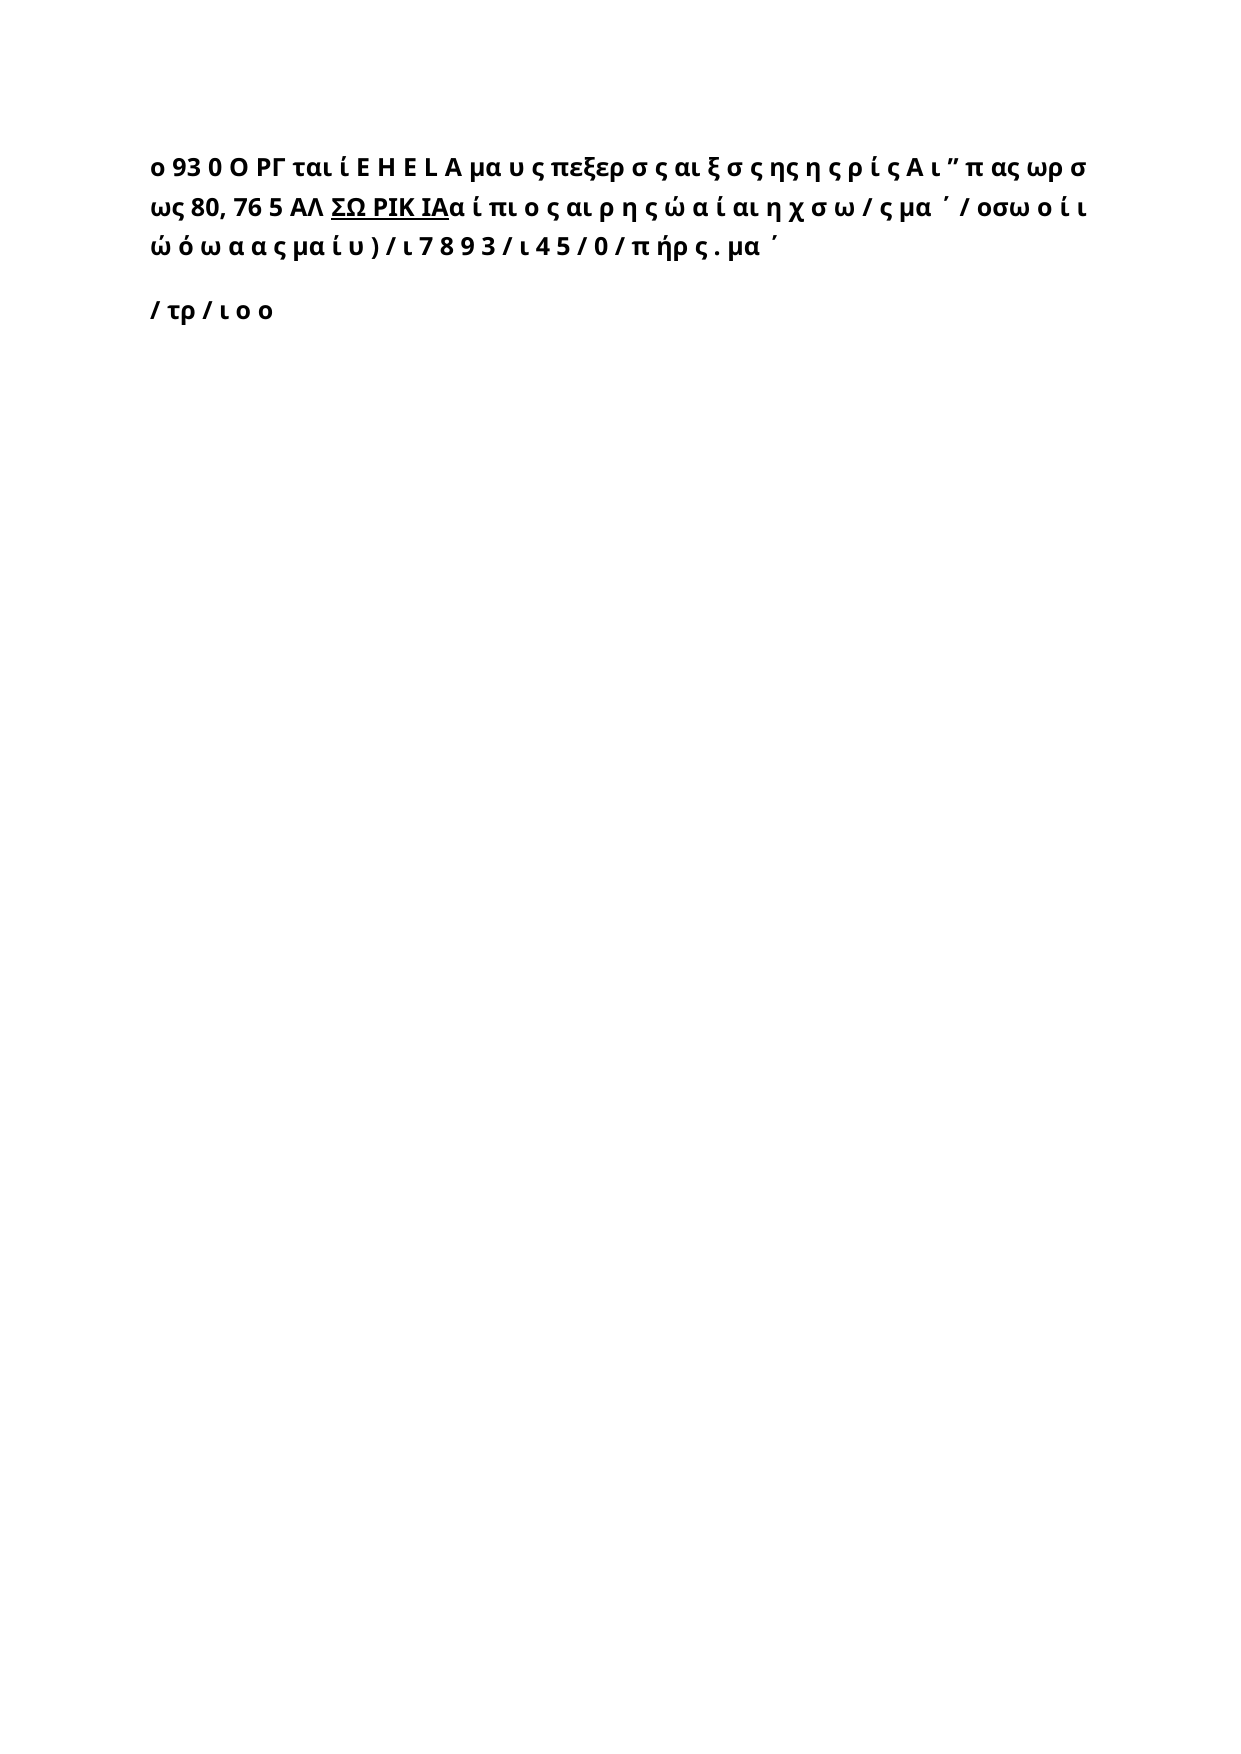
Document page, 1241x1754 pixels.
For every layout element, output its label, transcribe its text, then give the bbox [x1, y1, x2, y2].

text / τρ / ι ο ο [150, 292, 1090, 327]
text ο 93 0 Ο ΡΓ ται ί E H E L A μα υ ς πεξερ σ ς αι ξ σ ς ης η ς ρ ί ς Α ι ” π ας ωρ σ ως 80, 76 5 ΑΛ ΣΩ ΡΙΚ ΙΑα ί πι ο ς αι ρ η ς ώ α ί αι η χ σ ω / ς μα ΄ / οσω ο ί ι ώ ό ω α α ς μα ί υ ) / ι 7 8 9 3 / ι 4 5 / 0 / π ήρ ς . μα ΄ [150, 150, 1090, 262]
